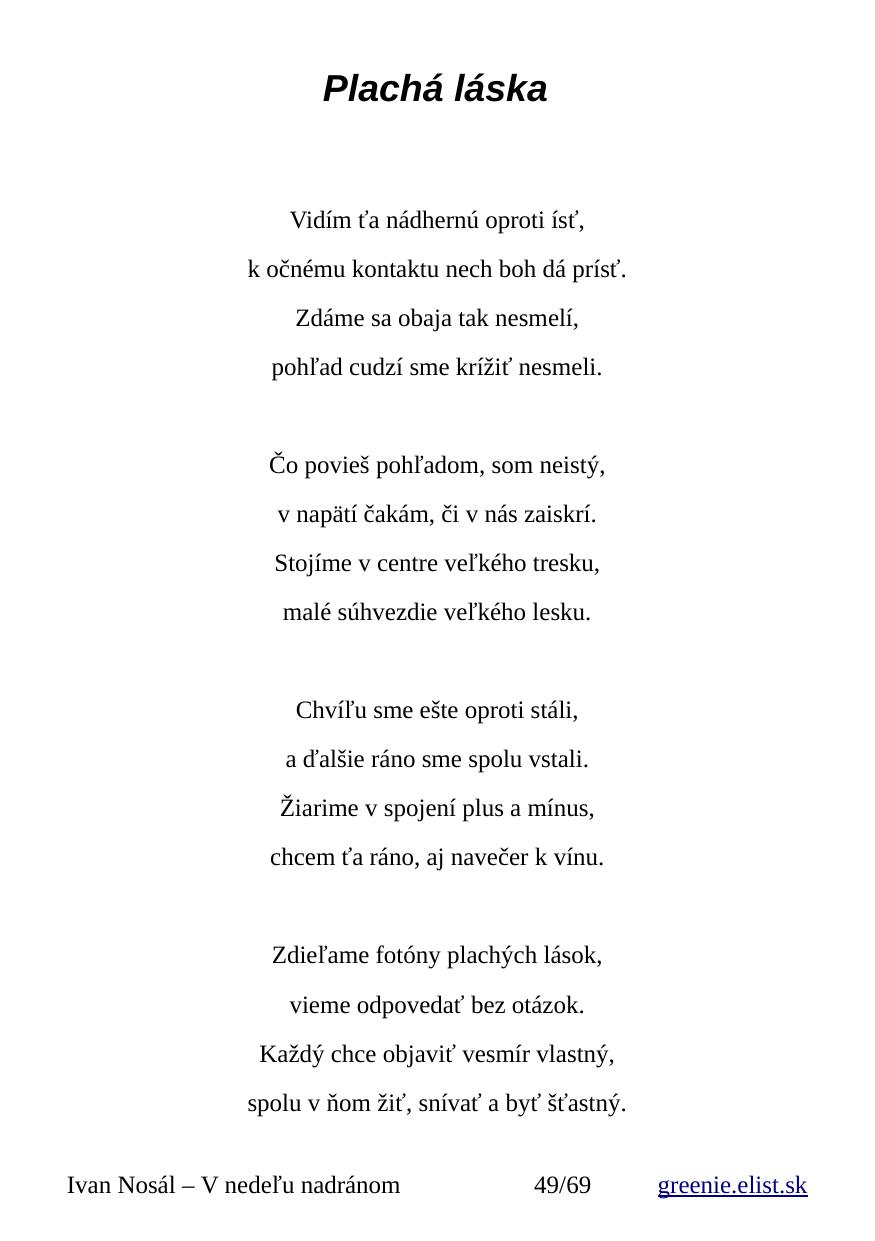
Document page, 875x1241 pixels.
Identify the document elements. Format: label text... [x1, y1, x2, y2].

text Stojíme v centre veľkého tresku, [41, 548, 833, 577]
text Chvíľu sme ešte oproti stáli, [41, 695, 833, 724]
text v napätí čakám, či v nás zaiskrí. [41, 499, 833, 528]
text vieme odpovedať bez otázok. [41, 990, 833, 1018]
text a ďalšie ráno sme spolu vstali. [41, 744, 833, 773]
text Čo povieš pohľadom, som neistý, [41, 450, 833, 479]
text malé súhvezdie veľkého lesku. [41, 597, 833, 626]
text k očnému kontaktu nech boh dá prísť. [41, 254, 833, 282]
text Každý chce objaviť vesmír vlastný, [41, 1039, 833, 1067]
text Zdáme sa obaja tak nesmelí, [41, 303, 833, 332]
text Zdieľame fotóny plachých lások, [41, 941, 833, 969]
text pohľad cudzí sme krížiť nesmeli. [41, 352, 833, 381]
text spolu v ňom žiť, snívať a byť šťastný. [41, 1088, 833, 1117]
subtitle Plachá láska [41, 66, 833, 109]
text Žiarime v spojení plus a mínus, [41, 793, 833, 822]
text chcem ťa ráno, aj navečer k vínu. [41, 842, 833, 871]
text Vidím ťa nádhernú oproti ísť, [41, 205, 833, 233]
